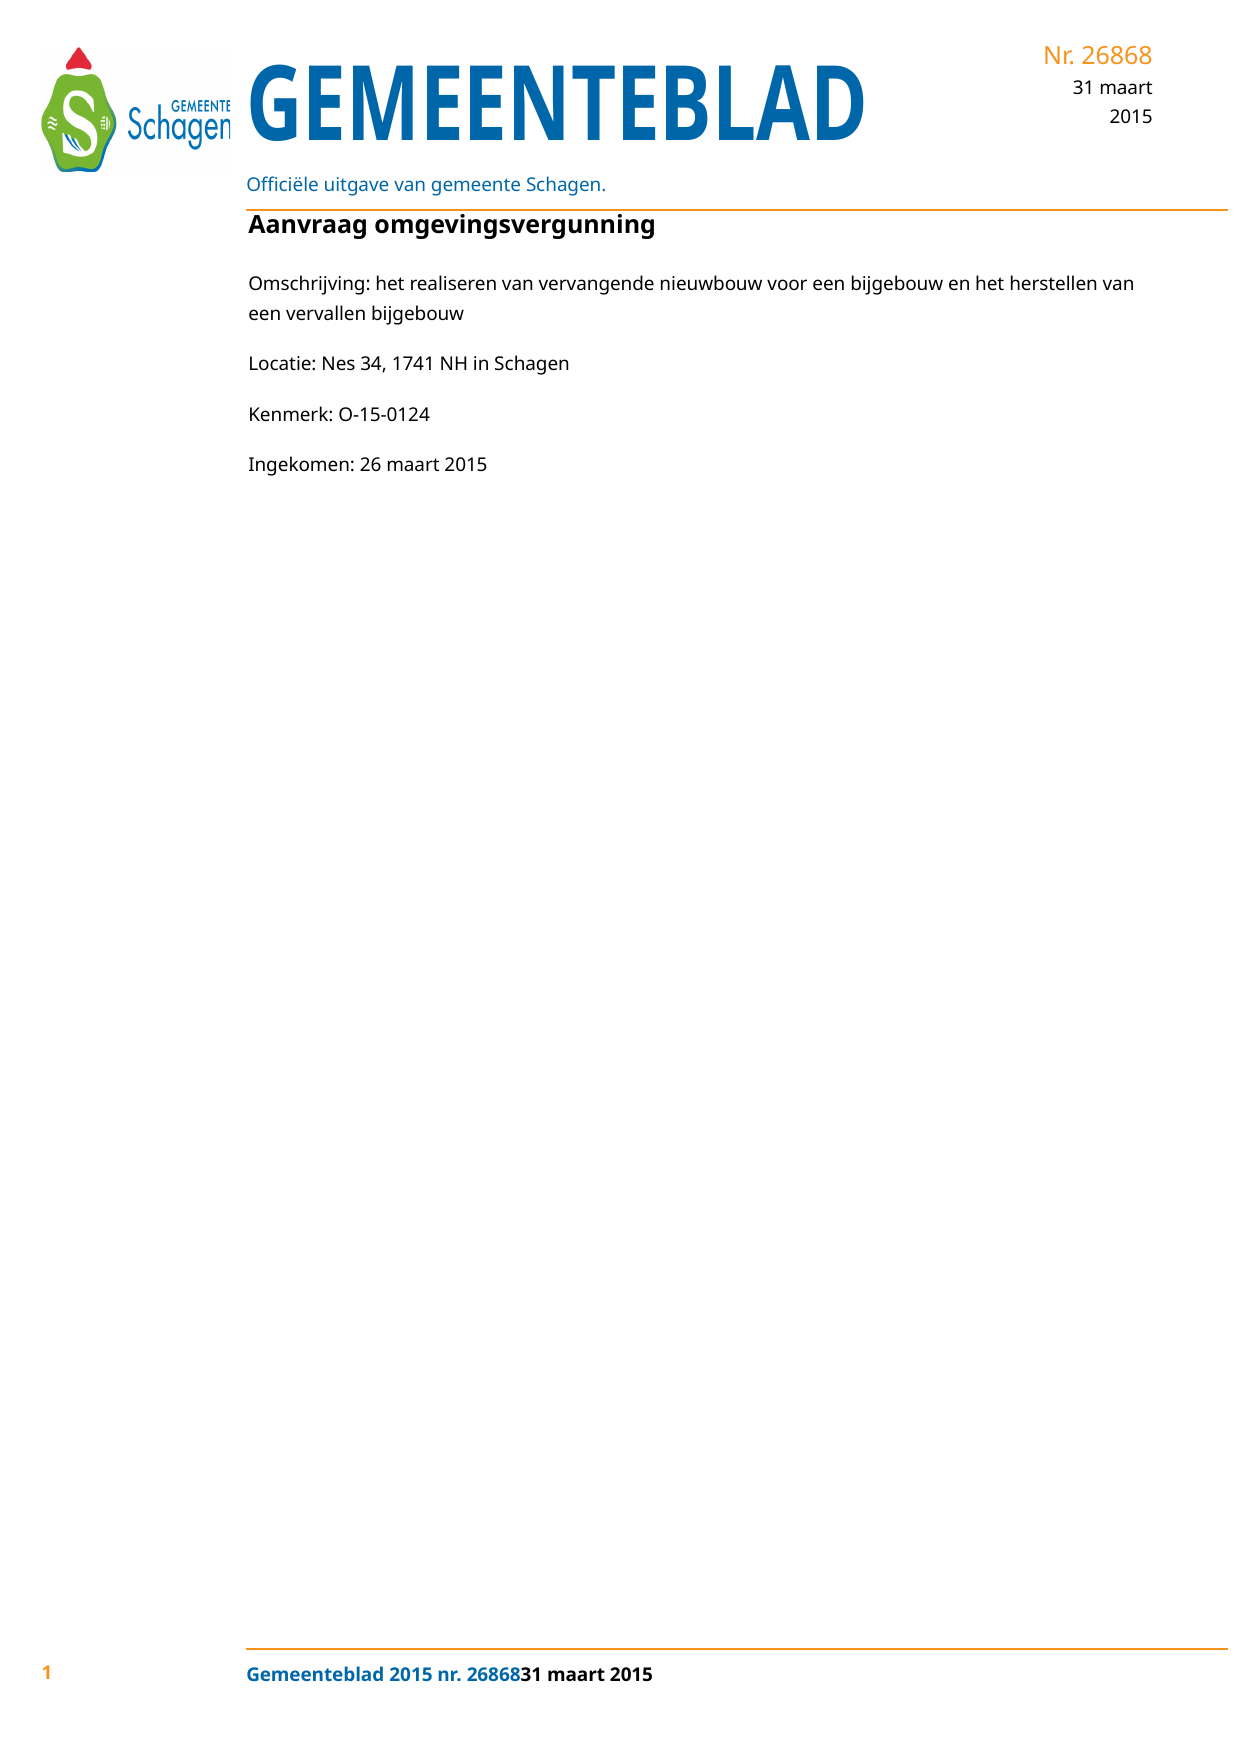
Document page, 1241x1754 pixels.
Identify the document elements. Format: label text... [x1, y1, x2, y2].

text Omschrijving: het realiseren van vervangende nieuwbouw voor een bijgebouw en het herstellen van een vervallen bijgebouw [248, 270, 1152, 326]
text Kenmerk: O-15-0124 [248, 401, 1152, 426]
text Locatie: Nes 34, 1741 NH in Schagen [248, 350, 1152, 376]
text Ingekomen: 26 maart 2015 [248, 451, 1152, 477]
picture [41, 47, 231, 172]
text Aanvraag omgevingsvergunning [248, 211, 1152, 241]
